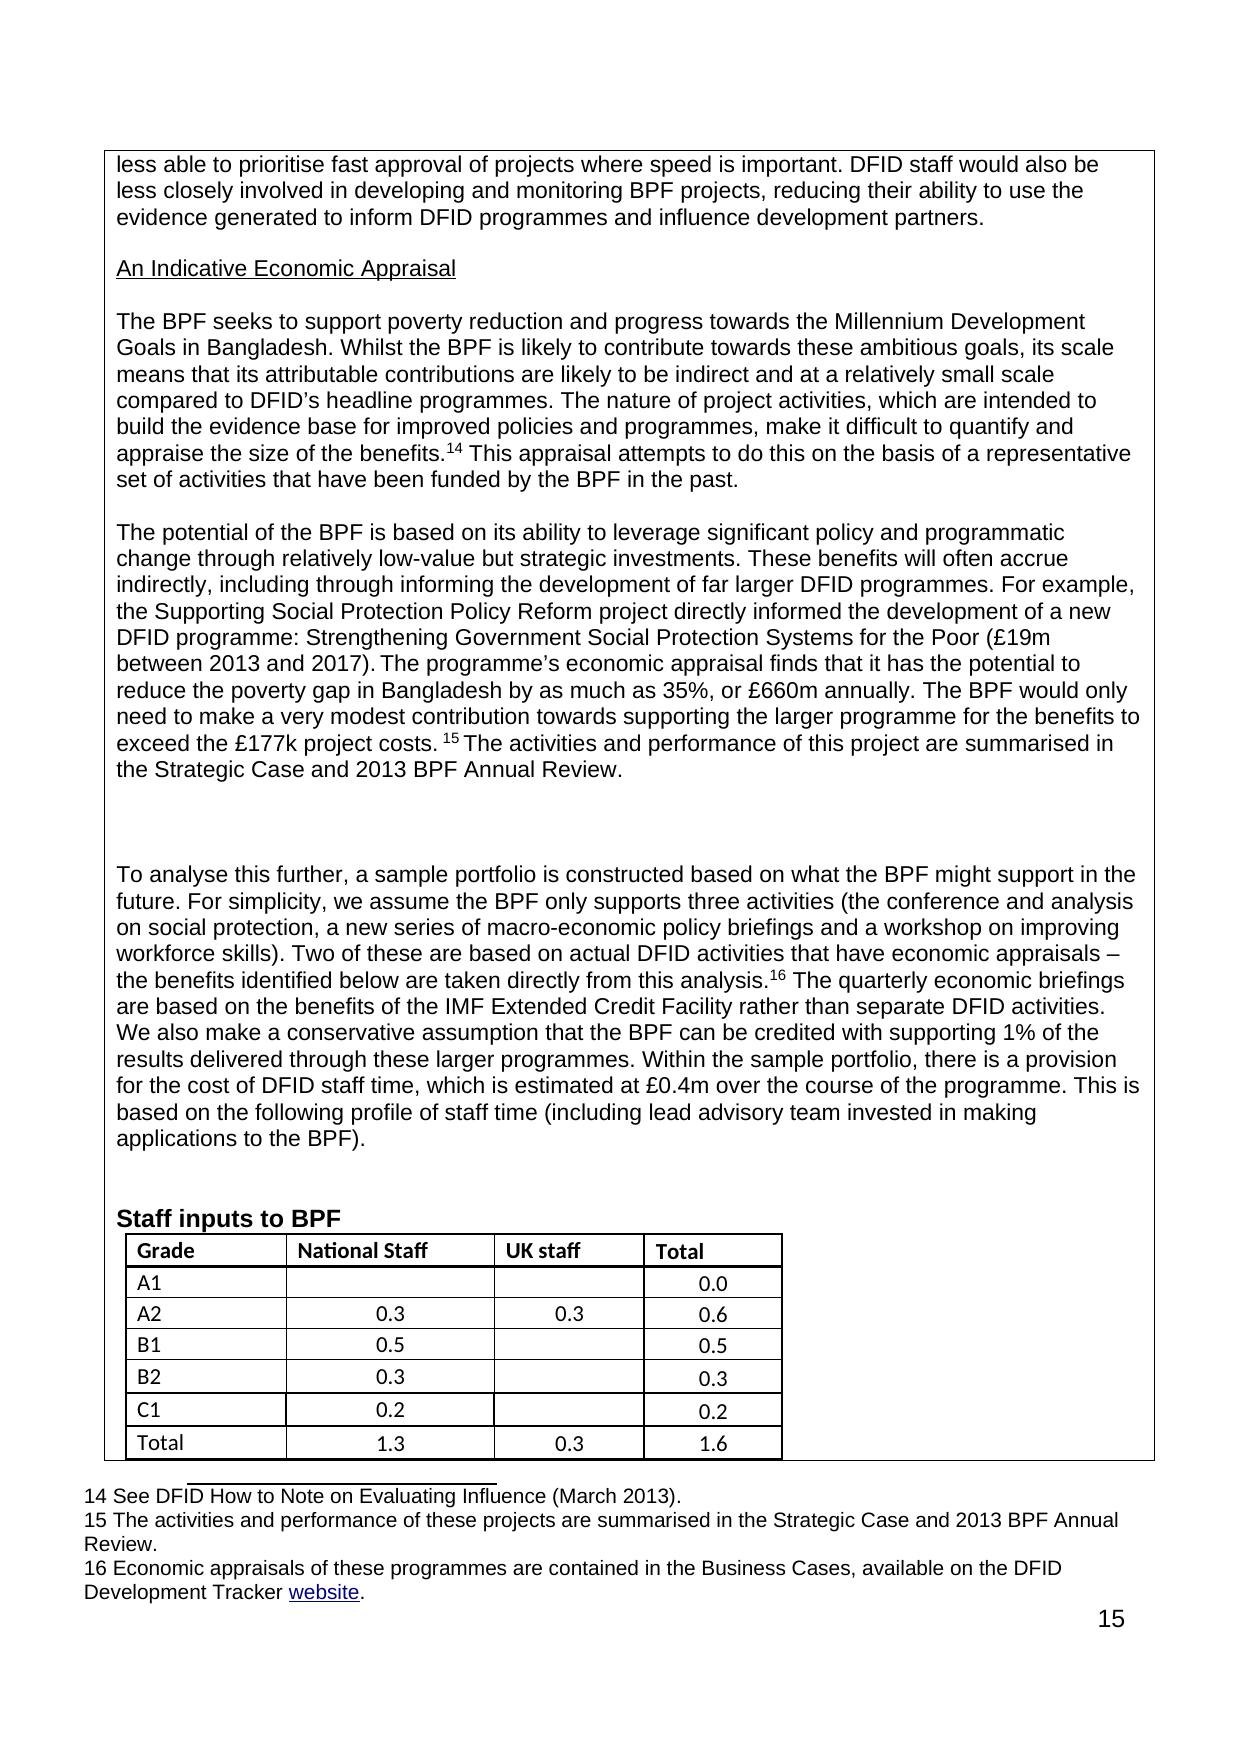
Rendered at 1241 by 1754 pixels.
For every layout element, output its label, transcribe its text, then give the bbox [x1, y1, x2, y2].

table_cell 0.3 [495, 1427, 643, 1458]
table_cell Total [127, 1427, 286, 1458]
table_cell B2 [127, 1360, 286, 1392]
table_cell [495, 1329, 643, 1359]
table_cell [495, 1394, 643, 1425]
table_cell [495, 1360, 643, 1392]
table_cell 0.3 [645, 1360, 781, 1392]
table_cell less able to prioritise fast approval of projects where speed is important. DFID staff would also be less closely involved in developing and monitoring BPF projects, reducing their ability to use the evidence generated to inform DFID programmes and influence development partners. An Indicative Economic Appraisal The BPF seeks to support poverty reduction and progress towards the Millennium Development Goals in Bangladesh. Whilst the BPF is likely to contribute towards these ambitious goals, its scale means that its attributable contributions are likely to be indirect and at a relatively small scale compared to DFID’s headline programmes. The nature of project activities, which are intended to build the evidence base for improved policies and programmes, make it difficult to quantify and appraise the size of the benefits. This appraisal attempts to do this on the basis of a representative set of activities that have been funded by the BPF in the past. The potential of the BPF is based on its ability to leverage significant policy and programmatic change through relatively low-value but strategic investments. These benefits will often accrue indirectly, including through informing the development of far larger DFID programmes. For example, the Supporting Social Protection Policy Reform project directly informed the development of a new DFID programme: Strengthening Government Social Protection Systems for the Poor (£19m between 2013 and 2017). The programme’s economic appraisal finds that it has the potential to reduce the poverty gap in Bangladesh by as much as 35%, or £660m annually. The BPF would only need to make a very modest contribution towards supporting the larger programme for the benefits to exceed the £177k project costs. The activities and performance of this project are summarised in the Strategic Case and 2013 BPF Annual Review. To analyse this further, a sample portfolio is constructed based on what the BPF might support in the future. For simplicity, we assume the BPF only supports three activities (the conference and analysis on social protection, a new series of macro-economic policy briefings and a workshop on improving workforce skills). Two of these are based on actual DFID activities that have economic appraisals – the benefits identified below are taken directly from this analysis. The quarterly economic briefings are based on the benefits of the IMF Extended Credit Facility rather than separate DFID activities. We also make a conservative assumption that the BPF can be credited with supporting 1% of the results delivered through these larger programmes. Within the sample portfolio, there is a provision for the cost of DFID staff time, which is estimated at £0.4m over the course of the programme. This is based on the following profile of staff time (including lead advisory team invested in making applications to the BPF). Staff inputs to BPF [105, 151, 1154, 1460]
table_cell 0.3 [287, 1298, 494, 1328]
table_cell 1.6 [645, 1427, 781, 1458]
table_cell 1.3 [287, 1427, 494, 1458]
table_cell 0.5 [287, 1329, 494, 1359]
table_cell 0.6 [645, 1298, 781, 1328]
table_cell 0.0 [645, 1268, 781, 1297]
table_cell A2 [127, 1298, 286, 1328]
table_cell 0.3 [495, 1298, 643, 1328]
table_cell A1 [127, 1268, 286, 1297]
table_header Grade [127, 1235, 286, 1265]
table_header National Staff [287, 1235, 494, 1265]
table_cell 0.3 [287, 1360, 494, 1392]
table_cell [495, 1268, 643, 1297]
table_header Total [645, 1235, 781, 1265]
table_cell B1 [127, 1329, 286, 1359]
table_cell 0.2 [287, 1394, 493, 1425]
table_header UK staff [495, 1235, 643, 1265]
table_cell 0.2 [645, 1394, 781, 1425]
table_cell [287, 1268, 494, 1297]
table_cell C1 [127, 1394, 285, 1425]
table_cell 0.5 [645, 1329, 781, 1359]
